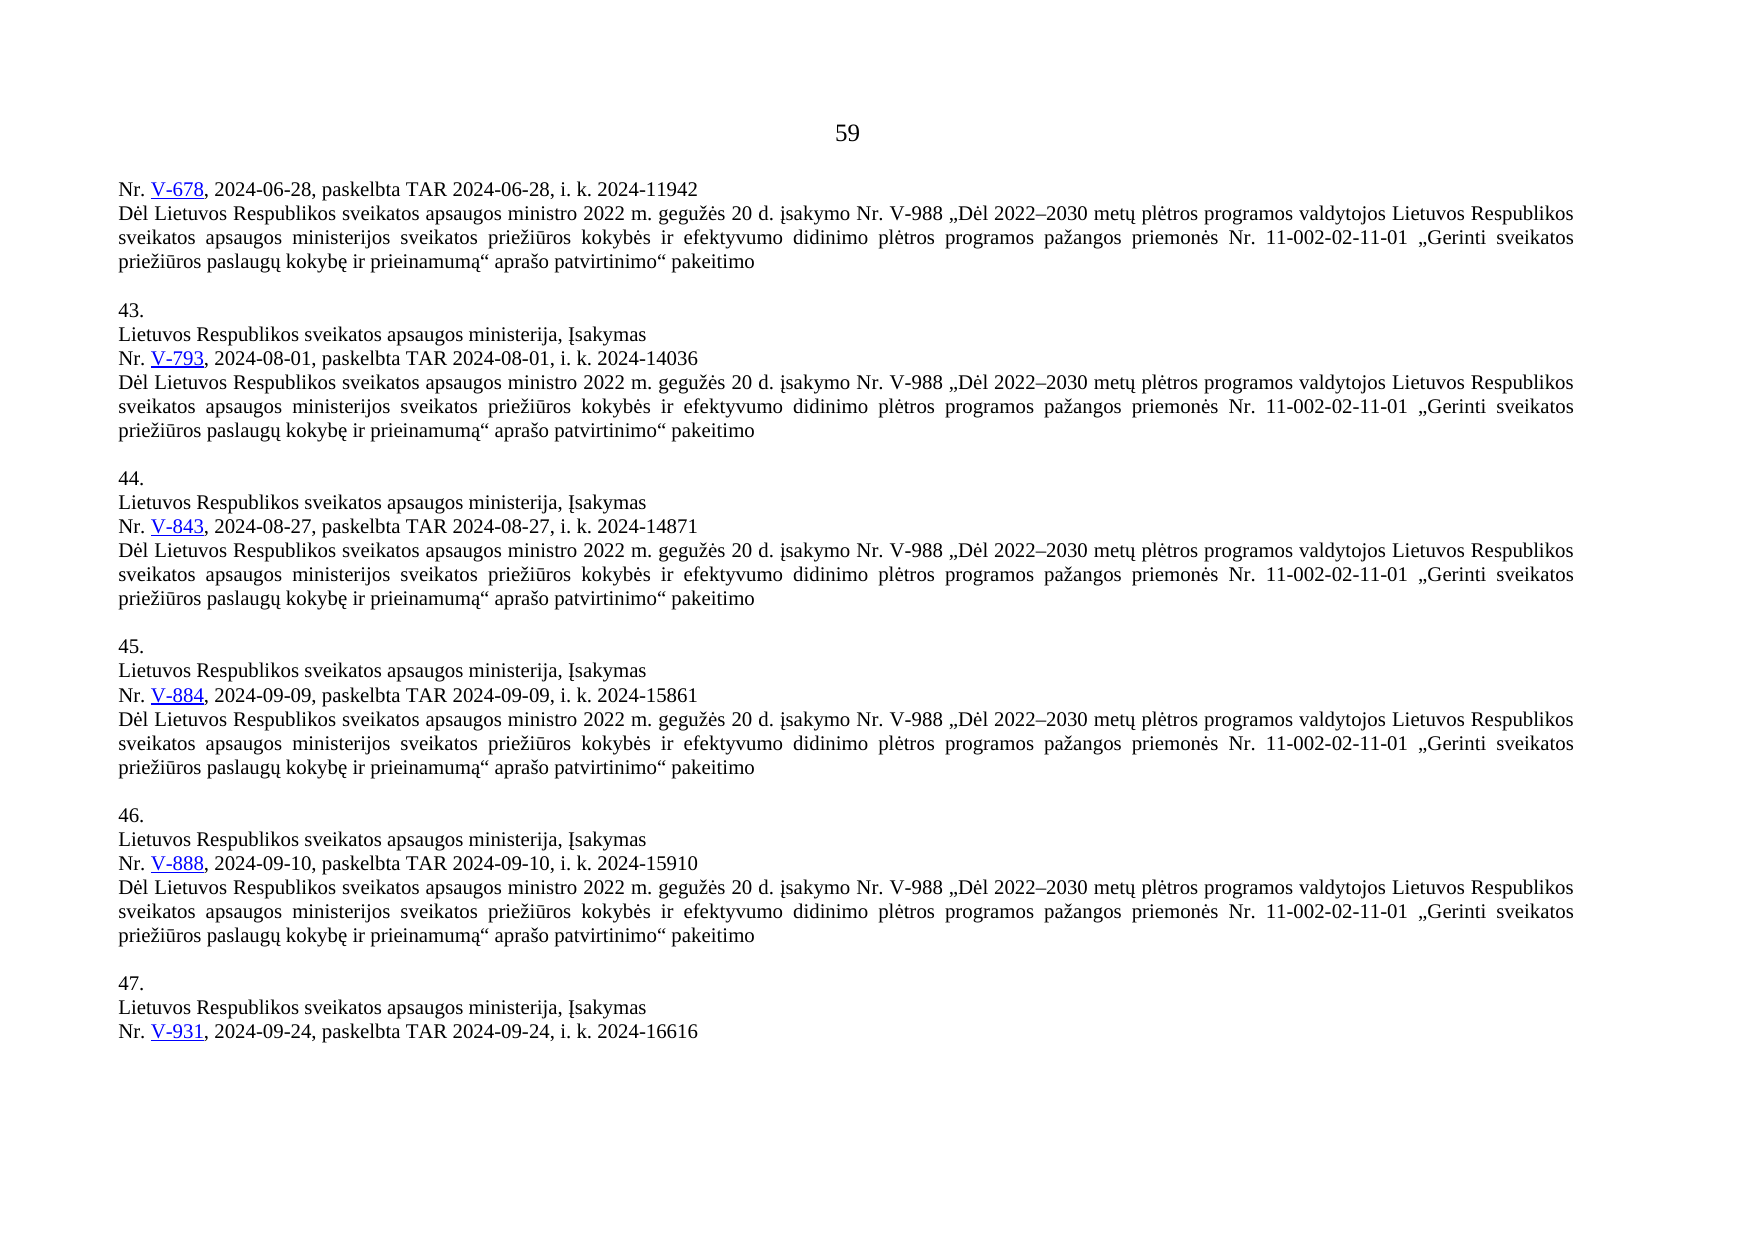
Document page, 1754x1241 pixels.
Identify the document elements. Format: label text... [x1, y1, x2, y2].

text Lietuvos Respublikos sveikatos apsaugos ministerija, Įsakymas [118, 490, 1577, 514]
text Dėl Lietuvos Respublikos sveikatos apsaugos ministro 2022 m. gegužės 20 d. įsakymo Nr. V-988 „Dėl 2022–2030 metų plėtros programos valdytojos Lietuvos Respublikos sveikatos apsaugos ministerijos sveikatos priežiūros kokybės ir efektyvumo didinimo plėtros programos pažangos priemonės Nr. 11-002-02-11-01 „Gerinti sveikatos priežiūros paslaugų kokybę ir prieinamumą“ aprašo patvirtinimo“ pakeitimo [118, 370, 1577, 442]
text Lietuvos Respublikos sveikatos apsaugos ministerija, Įsakymas [118, 658, 1577, 682]
text Nr. V-888, 2024-09-10, paskelbta TAR 2024-09-10, i. k. 2024-15910 [118, 851, 1577, 875]
text Lietuvos Respublikos sveikatos apsaugos ministerija, Įsakymas [118, 995, 1577, 1019]
text Dėl Lietuvos Respublikos sveikatos apsaugos ministro 2022 m. gegužės 20 d. įsakymo Nr. V-988 „Dėl 2022–2030 metų plėtros programos valdytojos Lietuvos Respublikos sveikatos apsaugos ministerijos sveikatos priežiūros kokybės ir efektyvumo didinimo plėtros programos pažangos priemonės Nr. 11-002-02-11-01 „Gerinti sveikatos priežiūros paslaugų kokybę ir prieinamumą“ aprašo patvirtinimo“ pakeitimo [118, 707, 1577, 779]
text 43. [118, 297, 1577, 322]
text Nr. V-931, 2024-09-24, paskelbta TAR 2024-09-24, i. k. 2024-16616 [118, 1019, 1577, 1043]
text Nr. V-884, 2024-09-09, paskelbta TAR 2024-09-09, i. k. 2024-15861 [118, 682, 1577, 707]
text 44. [118, 466, 1577, 490]
text Dėl Lietuvos Respublikos sveikatos apsaugos ministro 2022 m. gegužės 20 d. įsakymo Nr. V-988 „Dėl 2022–2030 metų plėtros programos valdytojos Lietuvos Respublikos sveikatos apsaugos ministerijos sveikatos priežiūros kokybės ir efektyvumo didinimo plėtros programos pažangos priemonės Nr. 11-002-02-11-01 „Gerinti sveikatos priežiūros paslaugų kokybę ir prieinamumą“ aprašo patvirtinimo“ pakeitimo [118, 201, 1577, 273]
text Nr. V-678, 2024-06-28, paskelbta TAR 2024-06-28, i. k. 2024-11942 [118, 177, 1577, 201]
text 47. [118, 971, 1577, 995]
text Lietuvos Respublikos sveikatos apsaugos ministerija, Įsakymas [118, 322, 1577, 346]
text Dėl Lietuvos Respublikos sveikatos apsaugos ministro 2022 m. gegužės 20 d. įsakymo Nr. V-988 „Dėl 2022–2030 metų plėtros programos valdytojos Lietuvos Respublikos sveikatos apsaugos ministerijos sveikatos priežiūros kokybės ir efektyvumo didinimo plėtros programos pažangos priemonės Nr. 11-002-02-11-01 „Gerinti sveikatos priežiūros paslaugų kokybę ir prieinamumą“ aprašo patvirtinimo“ pakeitimo [118, 875, 1577, 947]
text Nr. V-793, 2024-08-01, paskelbta TAR 2024-08-01, i. k. 2024-14036 [118, 346, 1577, 370]
text Dėl Lietuvos Respublikos sveikatos apsaugos ministro 2022 m. gegužės 20 d. įsakymo Nr. V-988 „Dėl 2022–2030 metų plėtros programos valdytojos Lietuvos Respublikos sveikatos apsaugos ministerijos sveikatos priežiūros kokybės ir efektyvumo didinimo plėtros programos pažangos priemonės Nr. 11-002-02-11-01 „Gerinti sveikatos priežiūros paslaugų kokybę ir prieinamumą“ aprašo patvirtinimo“ pakeitimo [118, 538, 1577, 610]
text 46. [118, 803, 1577, 827]
text Nr. V-843, 2024-08-27, paskelbta TAR 2024-08-27, i. k. 2024-14871 [118, 514, 1577, 538]
text 45. [118, 634, 1577, 658]
text Lietuvos Respublikos sveikatos apsaugos ministerija, Įsakymas [118, 827, 1577, 851]
